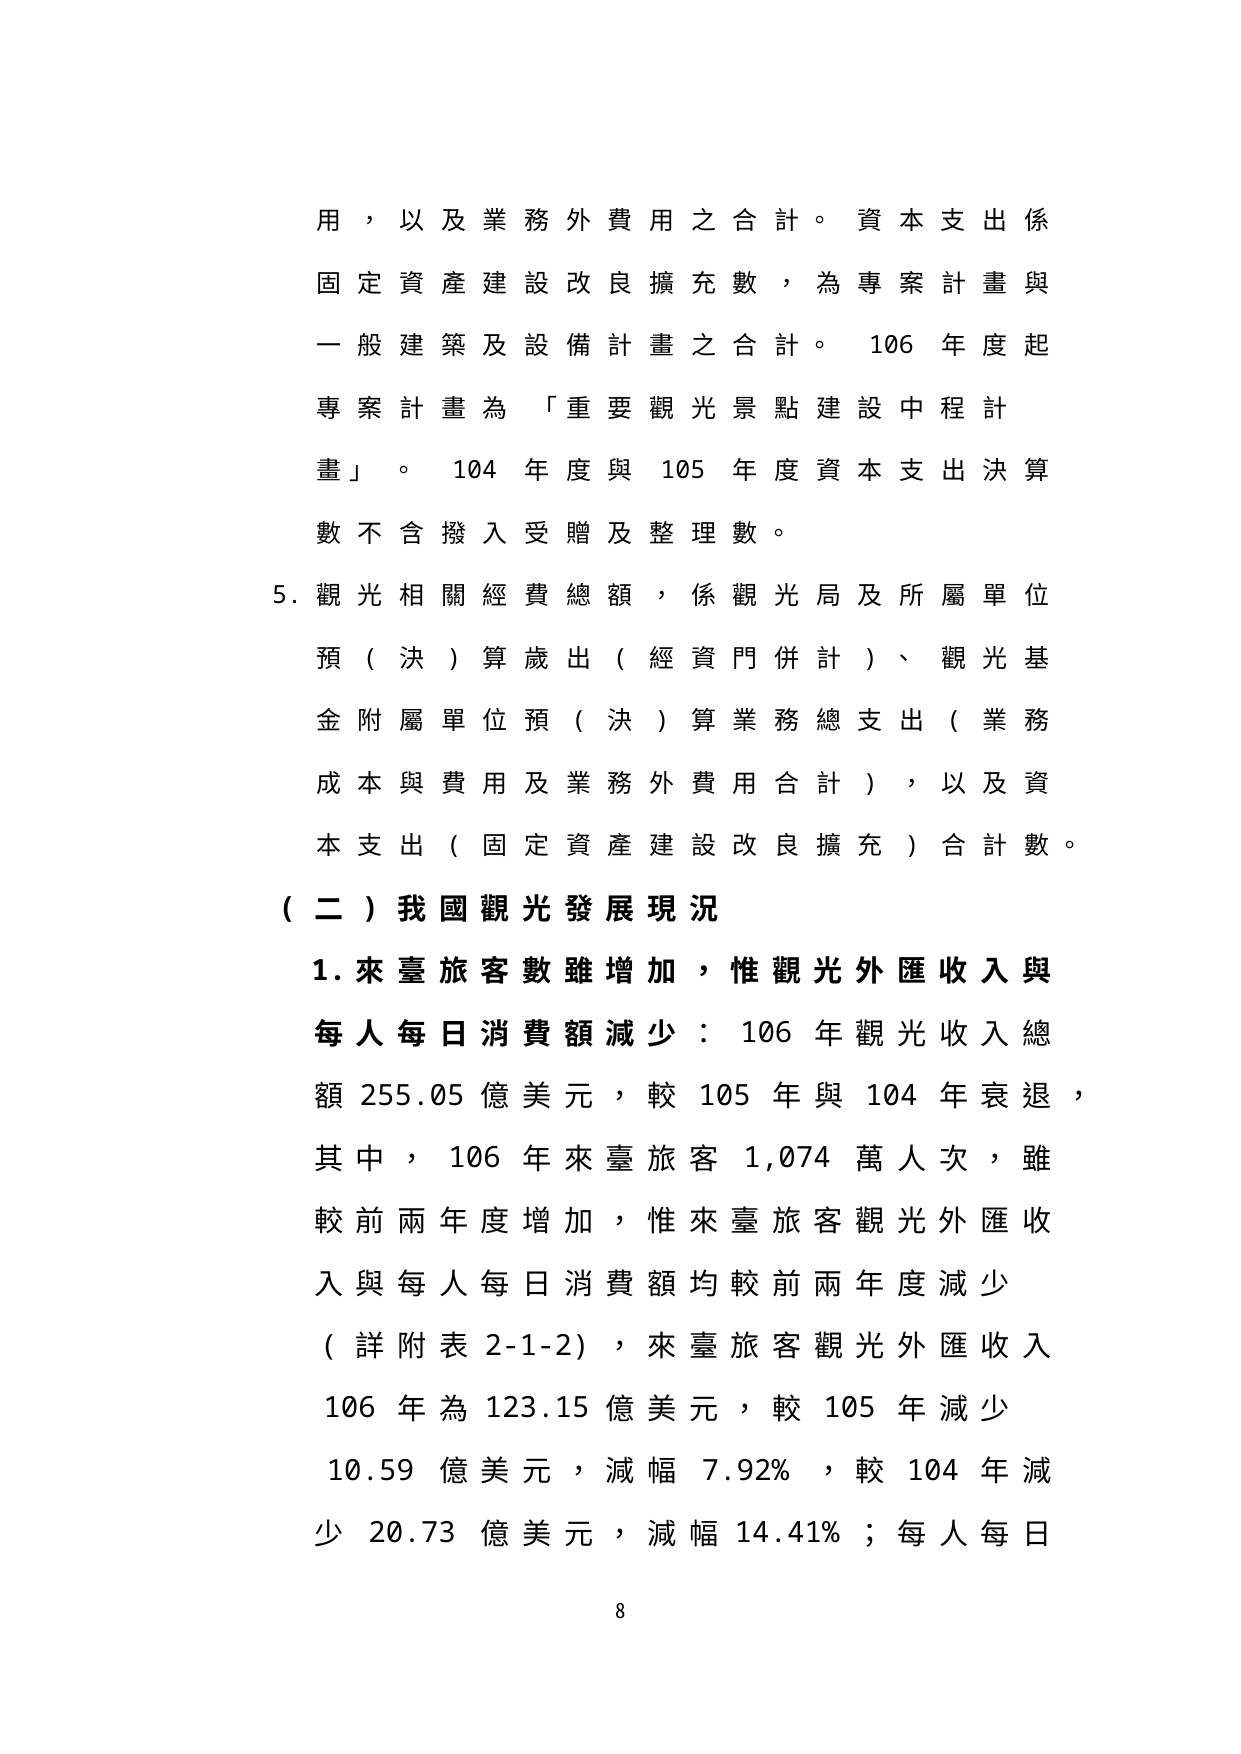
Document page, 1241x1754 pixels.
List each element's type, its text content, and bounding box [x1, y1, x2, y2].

text (二)我國觀光發展現況 [242, 865, 1058, 927]
text 5.觀光相關經費總額，係觀光局及所屬單位預(決)算歲出(經資門併計)、觀光基金附屬單位預(決)算業務總支出(業務成本與費用及業務外費用合計)，以及資本支出(固定資產建設改良擴充)合計數。 [258, 552, 1058, 865]
text 用，以及業務外費用之合計。資本支出係固定資產建設改良擴充數，為專案計畫與一般建築及設備計畫之合計。106年度起專案計畫為「重要觀光景點建設中程計畫」。104年度與105年度資本支出決算數不含撥入受贈及整理數。 [258, 177, 1058, 552]
text 1.來臺旅客數雖增加，惟觀光外匯收入與每人每日消費額減少：106年觀光收入總額255.05億美元，較105年與104年衰退，其中，106年來臺旅客1,074萬人次，雖較前兩年度增加，惟來臺旅客觀光外匯收入與每人每日消費額均較前兩年度減少(詳附表2-1-2)，來臺旅客觀光外匯收入106年為123.15億美元，較105年減少10.59億美元，減幅7.92%，較104年減少20.73億美元，減幅14.41%；每人每日消費額106年為179.45美元，較105年192.77美元減幅6.91%，較104年減幅13.67%。顯見增加之來臺旅客數無法有效提升觀光外匯收入。 [271, 927, 1058, 1552]
